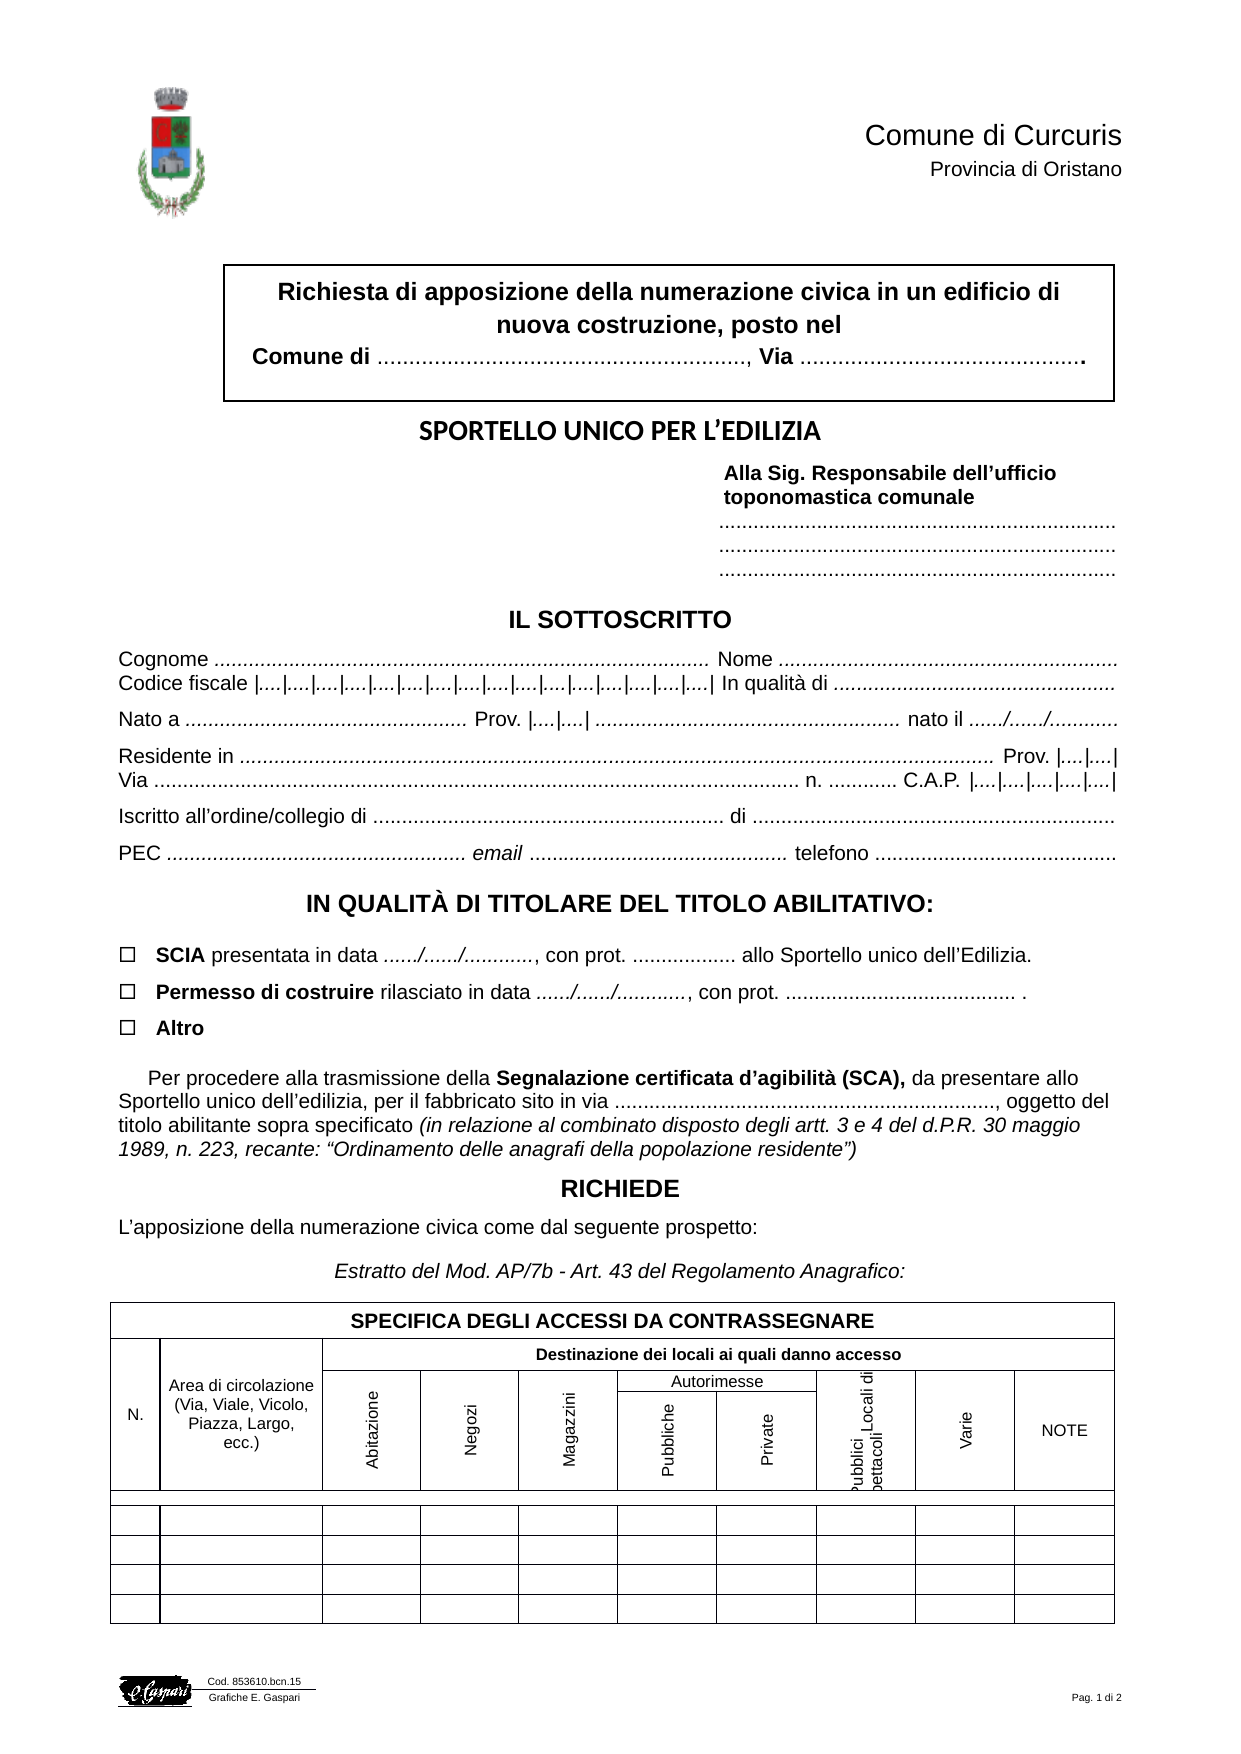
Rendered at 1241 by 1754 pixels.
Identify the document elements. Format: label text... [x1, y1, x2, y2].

table_cell N. [111, 1339, 159, 1489]
text Nato a ................................................. Prov. |....|....| ..................................................... nato il ....../....../............ [118, 707, 1122, 731]
text IL SOTTOSCRITTO [118, 605, 1122, 634]
table_cell [519, 1565, 617, 1594]
table_cell [519, 1491, 617, 1505]
table_cell [1014, 1491, 1114, 1505]
table_cell [519, 1595, 617, 1623]
table_cell Area di circolazione (Via, Viale, Vicolo, Piazza, Largo, ecc.) [161, 1339, 322, 1489]
table_cell [161, 1506, 322, 1534]
table_cell [1015, 1565, 1114, 1594]
table_cell [323, 1565, 420, 1594]
table_cell [421, 1506, 518, 1534]
table_cell [916, 1536, 1014, 1564]
list Permesso di costruire rilasciato in data ....../....../............, con prot. ........................................ . [118, 980, 1122, 1004]
list SCIA presentata in data ....../....../............, con prot. .................. allo Sportello unico dell’Edilizia. [118, 943, 1122, 967]
table_cell [717, 1491, 816, 1505]
table_cell [618, 1595, 716, 1623]
text Comune di Curcuris [224, 118, 1122, 152]
table_cell [322, 1491, 421, 1505]
table_cell [111, 1565, 159, 1594]
text IN QUALITÀ DI TITOLARE DEL TITOLO ABILITATIVO: [118, 889, 1122, 918]
table_cell [816, 1491, 916, 1505]
table_cell [111, 1536, 159, 1564]
table_cell [323, 1506, 420, 1534]
text Provincia di Oristano [224, 157, 1122, 181]
text L’apposizione della numerazione civica come dal seguente prospetto: [118, 1215, 1122, 1239]
table_cell [421, 1491, 519, 1505]
text Estratto del Mod. AP/7b - Art. 43 del Regolamento Anagrafico: [118, 1258, 1122, 1282]
text Cognome ...................................................................................... Nome ........................................................... Codice fiscale |....|....|....|....|....|....|....|....|....|....|....|....|....|....|....|....| In qualità di ................................................. [118, 647, 1122, 694]
table_cell Private [717, 1392, 816, 1489]
table_cell [161, 1595, 322, 1623]
list Altro [118, 1016, 1122, 1040]
table_cell [421, 1536, 518, 1564]
table_cell [161, 1536, 322, 1564]
subtitle SPORTELLO UNICO PER L’EDILIZIA [118, 412, 1122, 447]
table_cell [817, 1595, 915, 1623]
text toponomastica comunale [118, 484, 1122, 508]
table_cell [111, 1595, 159, 1623]
table_cell [323, 1536, 420, 1564]
table_cell [916, 1595, 1014, 1623]
text ..................................................................... [718, 508, 1122, 532]
table_cell [618, 1506, 716, 1534]
table_cell [161, 1565, 322, 1594]
table_cell [1015, 1536, 1114, 1564]
table_cell NOTE [1015, 1371, 1114, 1489]
table_cell [817, 1536, 915, 1564]
table_cell Abitazione [323, 1371, 420, 1489]
table_cell [817, 1565, 915, 1594]
table_cell Varie [916, 1371, 1014, 1489]
table_cell [717, 1565, 816, 1594]
table_cell [717, 1536, 816, 1564]
table_cell [519, 1506, 617, 1534]
table_cell [916, 1491, 1014, 1505]
table_cell [160, 1491, 322, 1505]
table_cell Magazzini [519, 1371, 617, 1489]
text Iscritto all’ordine/collegio di ............................................................. di ............................................................... [118, 804, 1122, 828]
table_cell [111, 1491, 160, 1505]
table_cell [618, 1491, 717, 1505]
text Alla Sig. Responsabile dell’ufficio [118, 461, 1122, 484]
text ..................................................................... [718, 532, 1122, 556]
table_cell [916, 1506, 1014, 1534]
table_cell Autorimesse [618, 1371, 816, 1391]
table_cell [421, 1595, 518, 1623]
table_cell [817, 1506, 915, 1534]
text ..................................................................... [718, 556, 1122, 580]
table_cell Pubbliche [618, 1392, 716, 1489]
picture [122, 87, 224, 219]
picture [118, 1674, 192, 1706]
table_cell [916, 1565, 1014, 1594]
text Per procedere alla trasmissione della Segnalazione certificata d’agibilità (SCA), da presentare allo Sportello unico dell’edilizia, per il fabbricato sito in via .................................................................., oggetto del titolo abilitante sopra specificato (in relazione al combinato disposto degli artt. 3 e 4 del d.P.R. 30 maggio 1989, n. 223, recante: “Ordinamento delle anagrafi della popolazione residente”) [118, 1065, 1122, 1161]
table_cell [111, 1506, 159, 1534]
text Residente in ................................................................................................................................... Prov. |....|....| Via ................................................................................................................ n. ............ C.A.P. |....|....|....|....|....| [118, 743, 1122, 791]
table_cell Negozi [421, 1371, 518, 1489]
text PEC .................................................... email ............................................. telefono .......................................... [118, 840, 1122, 864]
table_cell [421, 1565, 518, 1594]
table_cell [717, 1595, 816, 1623]
table_cell Destinazione dei locali ai quali danno accesso [323, 1339, 1114, 1370]
table_cell Locali di Pubblici spettacoli [817, 1371, 915, 1489]
table_cell [1015, 1506, 1114, 1534]
table_cell [717, 1506, 816, 1534]
table_cell [618, 1565, 716, 1594]
table_cell [1015, 1595, 1114, 1623]
table_cell [519, 1536, 617, 1564]
table_header SPECIFICA DEGLI ACCESSI DA CONTRASSEGNARE [111, 1303, 1114, 1338]
subtitle RICHIEDE [118, 1174, 1122, 1202]
table_cell [323, 1595, 420, 1623]
table_cell [618, 1536, 716, 1564]
